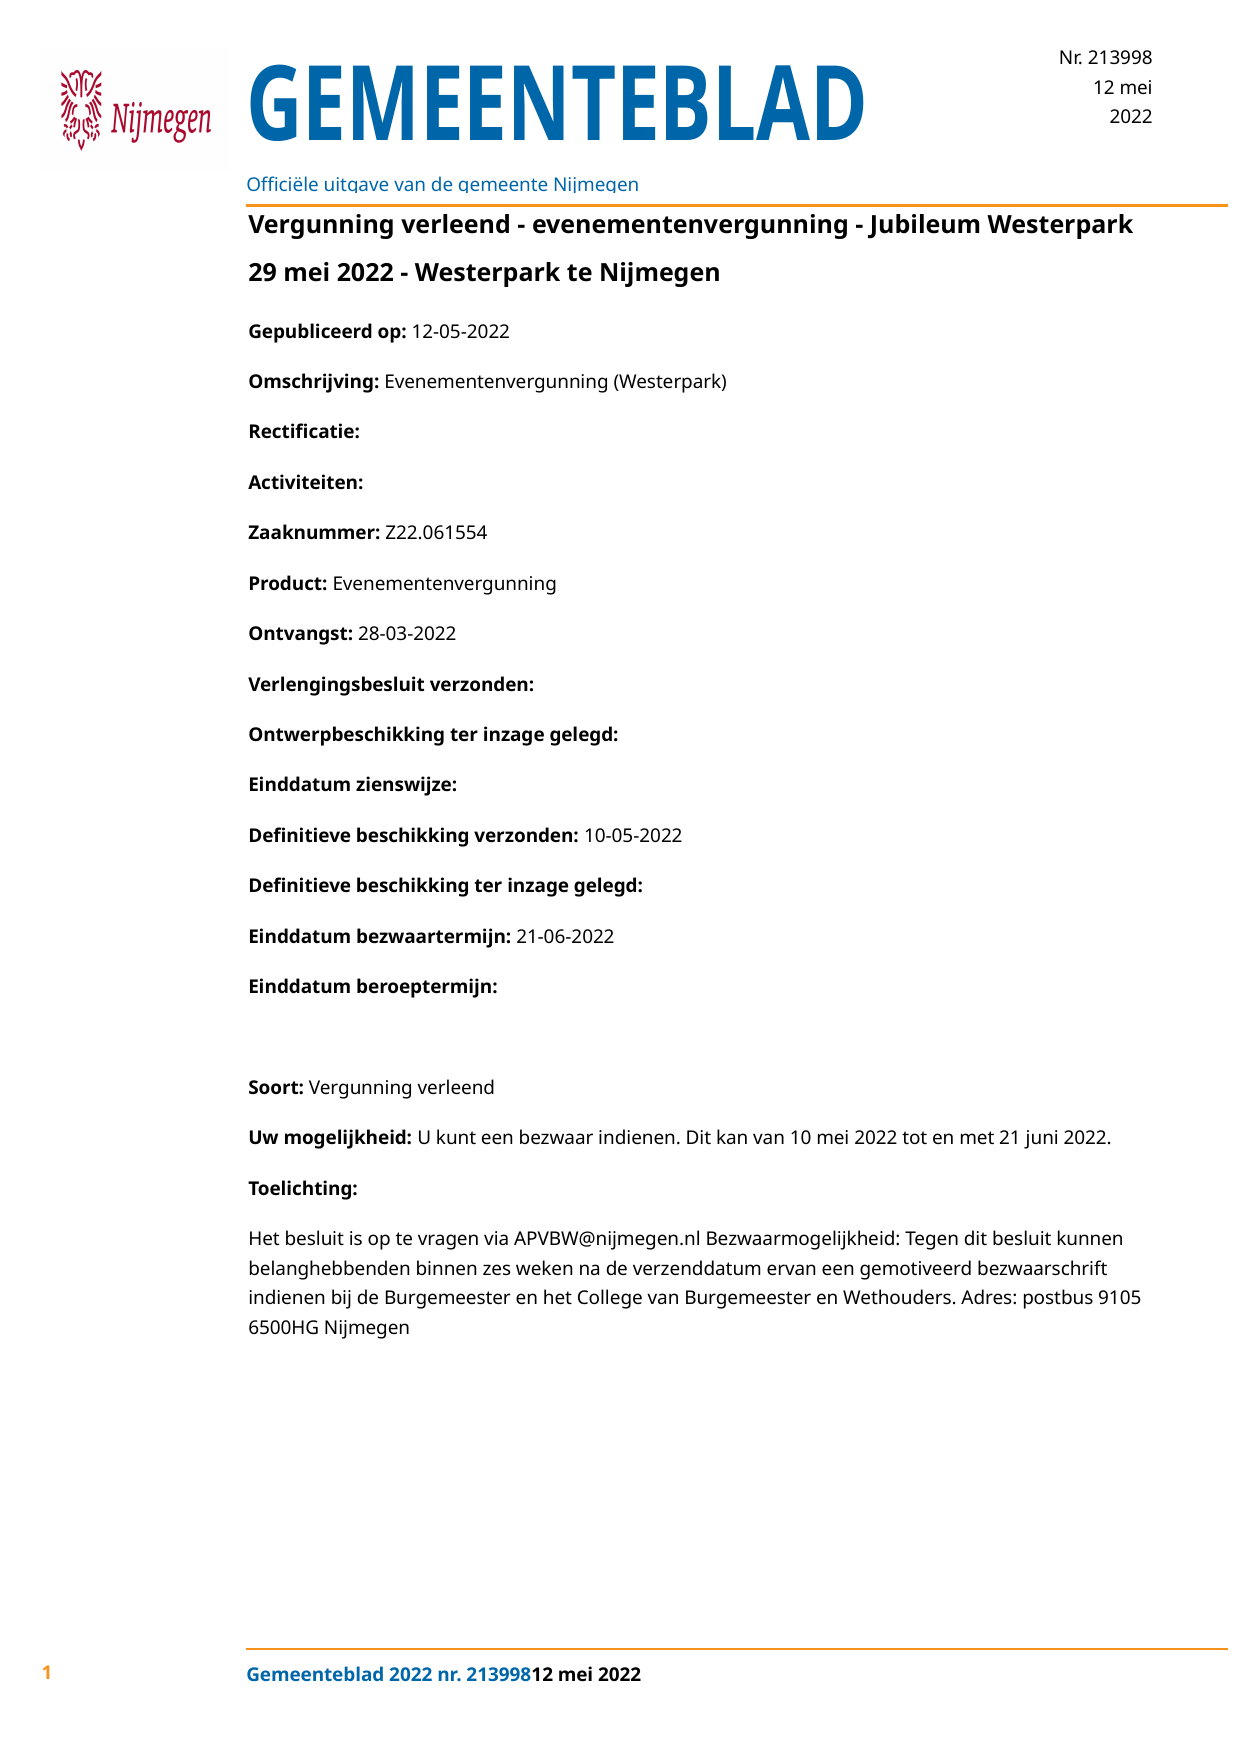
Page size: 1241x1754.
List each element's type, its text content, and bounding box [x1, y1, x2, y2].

text Vergunning verleend - evenementenvergunning - Jubileum Westerpark 29 mei 2022 - Westerpark te Nijmegen [248, 207, 1152, 288]
text Omschrijving: Evenementenvergunning (Westerpark) [248, 368, 1152, 394]
text Definitieve beschikking ter inzage gelegd: [248, 872, 1152, 898]
text Einddatum beroeptermijn: [248, 973, 1152, 999]
text Zaaknummer: Z22.061554 [248, 519, 1152, 545]
text Einddatum zienswijze: [248, 772, 1152, 797]
text Het besluit is op te vragen via APVBW@nijmegen.nl Bezwaarmogelijkheid: Tegen dit besluit kunnen belanghebbenden binnen zes weken na de verzenddatum ervan een gemotiveerd bezwaarschrift indienen bij de Burgemeester en het College van Burgemeester en Wethouders. Adres: postbus 9105 6500HG Nijmegen [248, 1225, 1152, 1340]
text Definitieve beschikking verzonden: 10-05-2022 [248, 822, 1152, 848]
text Ontvangst: 28-03-2022 [248, 620, 1152, 646]
picture [41, 47, 231, 172]
text Verlengingsbesluit verzonden: [248, 671, 1152, 697]
text Uw mogelijkheid: U kunt een bezwaar indienen. Dit kan van 10 mei 2022 tot en met 21 juni 2022. [248, 1124, 1152, 1150]
text Activiteiten: [248, 469, 1152, 495]
text Ontwerpbeschikking ter inzage gelegd: [248, 721, 1152, 747]
text Soort: Vergunning verleend [248, 1074, 1152, 1100]
text Rectificatie: [248, 419, 1152, 444]
text Toelichting: [248, 1175, 1152, 1201]
text Einddatum bezwaartermijn: 21-06-2022 [248, 923, 1152, 949]
text Product: Evenementenvergunning [248, 570, 1152, 596]
text Gepubliceerd op: 12-05-2022 [248, 318, 1152, 344]
